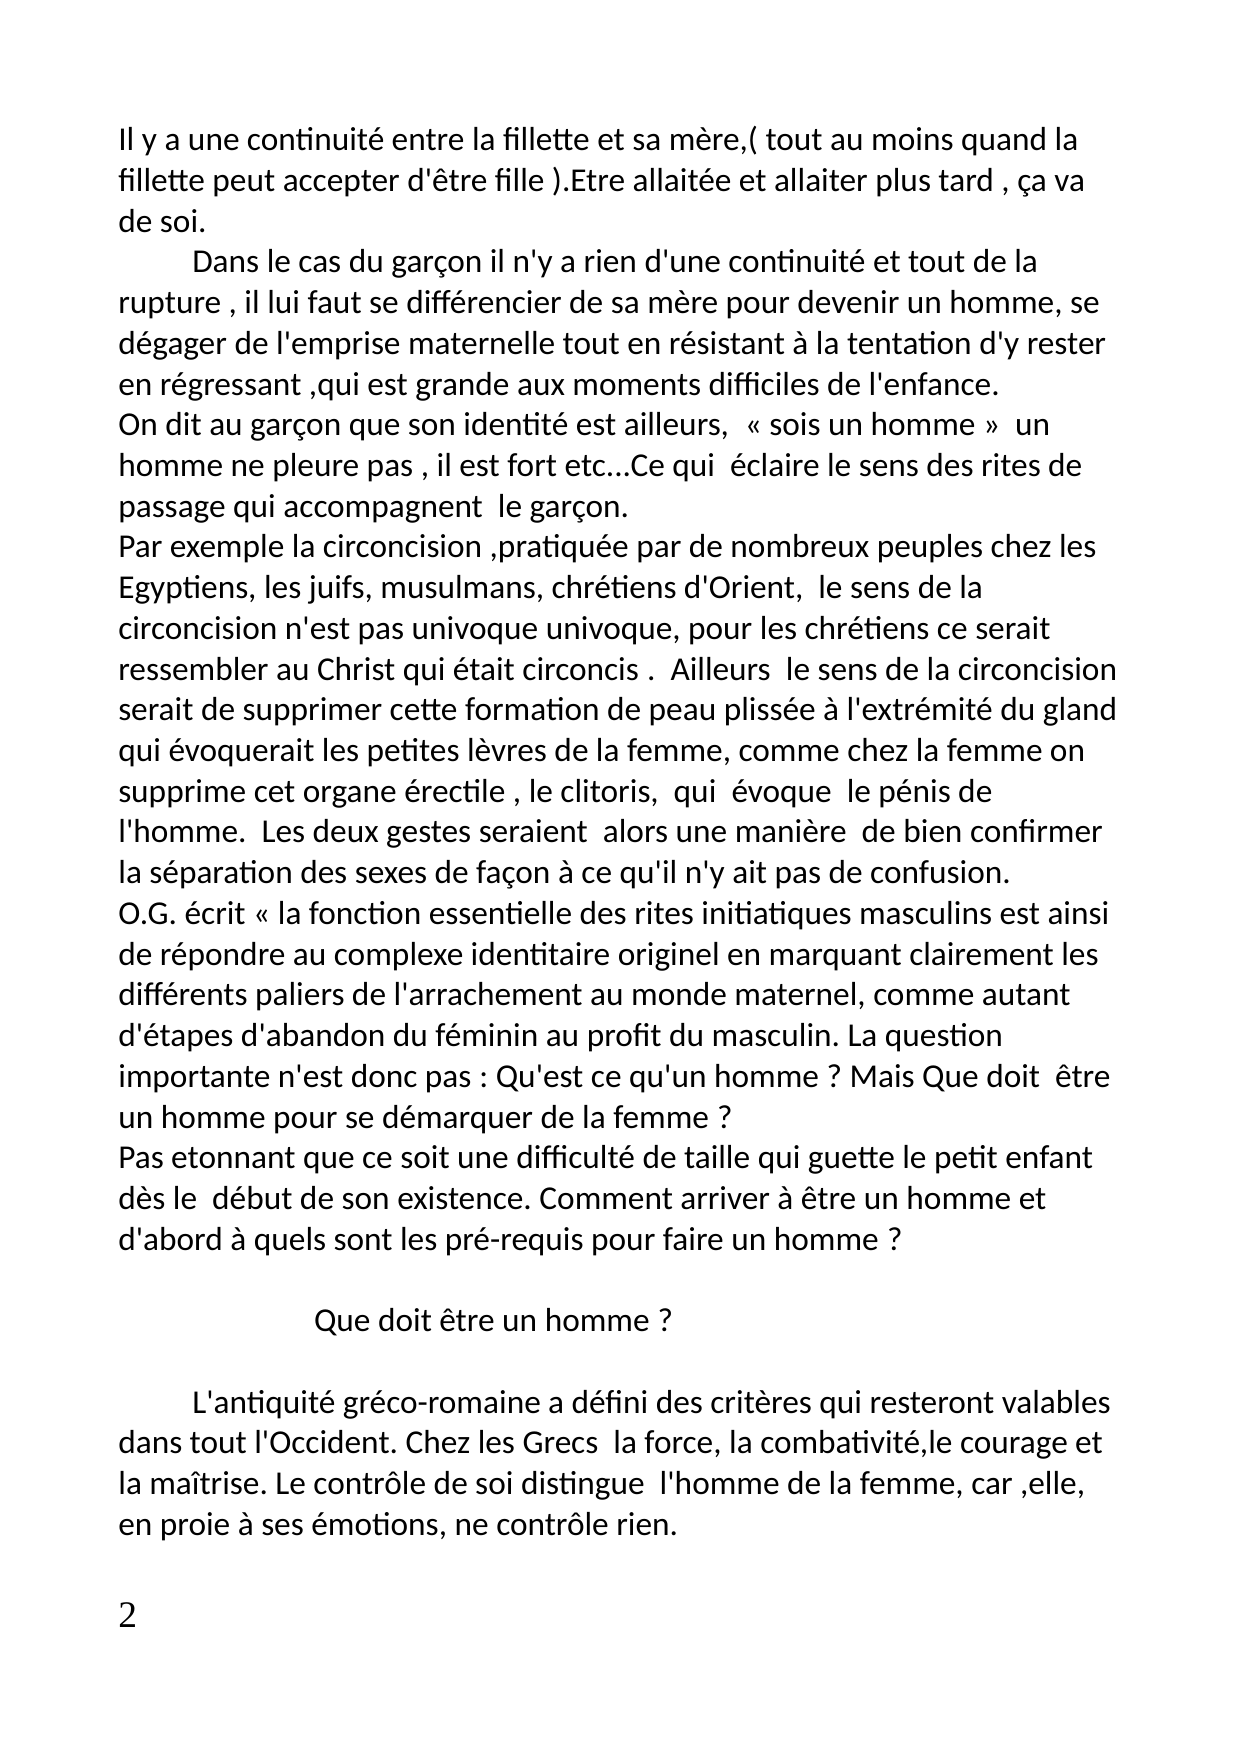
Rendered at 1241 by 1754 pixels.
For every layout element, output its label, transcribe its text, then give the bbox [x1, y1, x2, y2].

text Dans le cas du garçon il n'y a rien d'une continuité et tout de la rupture , il lui faut se différencier de sa mère pour devenir un homme, se dégager de l'emprise maternelle tout en résistant à la tentation d'y rester en régressant ,qui est grande aux moments difficiles de l'enfance. [118, 240, 1122, 403]
text On dit au garçon que son identité est ailleurs, « sois un homme » un homme ne pleure pas , il est fort etc...Ce qui éclaire le sens des rites de passage qui accompagnent le garçon. [118, 403, 1122, 525]
text Pas etonnant que ce soit une difficulté de taille qui guette le petit enfant dès le début de son existence. Comment arriver à être un homme et d'abord à quels sont les pré-requis pour faire un homme ? [118, 1136, 1122, 1258]
text Par exemple la circoncision ,pratiquée par de nombreux peuples chez les Egyptiens, les juifs, musulmans, chrétiens d'Orient, le sens de la circoncision n'est pas univoque univoque, pour les chrétiens ce serait ressembler au Christ qui était circoncis . Ailleurs le sens de la circoncision serait de supprimer cette formation de peau plissée à l'extrémité du gland qui évoquerait les petites lèvres de la femme, comme chez la femme on supprime cet organe érectile , le clitoris, qui évoque le pénis de l'homme. Les deux gestes seraient alors une manière de bien confirmer la séparation des sexes de façon à ce qu'il n'y ait pas de confusion. [118, 525, 1122, 892]
text L'antiquité gréco-romaine a défini des critères qui resteront valables dans tout l'Occident. Chez les Grecs la force, la combativité,le courage et la maîtrise. Le contrôle de soi distingue l'homme de la femme, car ,elle, en proie à ses émotions, ne contrôle rien. [118, 1381, 1122, 1544]
text O.G. écrit « la fonction essentielle des rites initiatiques masculins est ainsi de répondre au complexe identitaire originel en marquant clairement les différents paliers de l'arrachement au monde maternel, comme autant d'étapes d'abandon du féminin au profit du masculin. La question importante n'est donc pas : Qu'est ce qu'un homme ? Mais Que doit être un homme pour se démarquer de la femme ? [118, 892, 1122, 1136]
text Il y a une continuité entre la fillette et sa mère,( tout au moins quand la fillette peut accepter d'être fille ).Etre allaitée et allaiter plus tard , ça va de soi. [118, 118, 1122, 240]
text Que doit être un homme ? [118, 1299, 1122, 1340]
